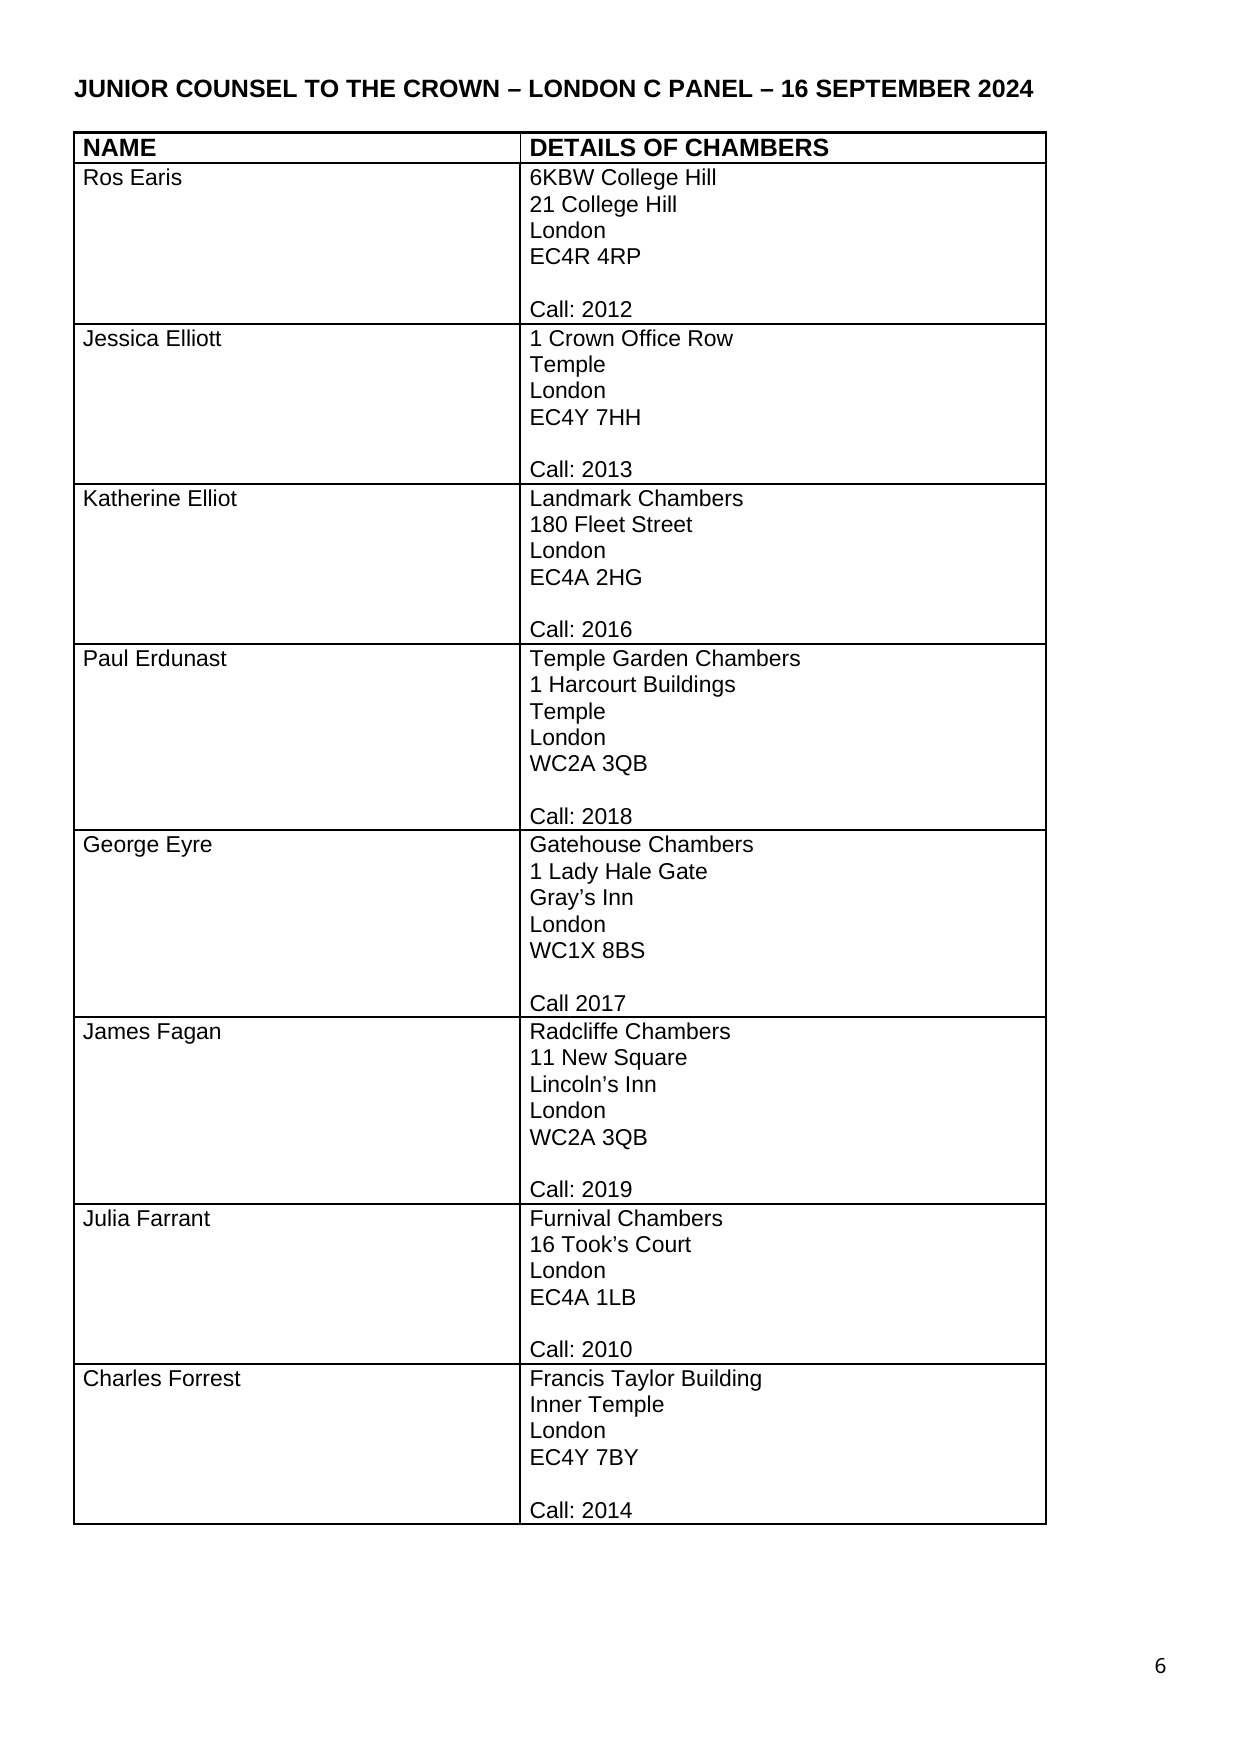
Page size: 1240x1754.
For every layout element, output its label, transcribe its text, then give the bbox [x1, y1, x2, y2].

table_cell Radcliffe Chambers 11 New Square Lincoln’s Inn London WC2A 3QB Call: 2019 [521, 1018, 1045, 1202]
table_cell Furnival Chambers 16 Took’s Court London EC4A 1LB Call: 2010 [521, 1205, 1045, 1363]
table_header NAME [75, 134, 520, 162]
table_cell Francis Taylor Building Inner Temple London EC4Y 7BY Call: 2014 [521, 1365, 1045, 1523]
table_cell Julia Farrant [75, 1205, 519, 1363]
table_cell George Eyre [75, 831, 519, 1016]
table_cell Landmark Chambers 180 Fleet Street London EC4A 2HG Call: 2016 [521, 485, 1045, 643]
table_cell Charles Forrest [75, 1365, 519, 1523]
table_header DETAILS OF CHAMBERS [521, 134, 1045, 162]
table_cell 6KBW College Hill 21 College Hill London EC4R 4RP Call: 2012 [521, 164, 1045, 322]
table_cell Ros Earis [75, 164, 519, 322]
table_cell Temple Garden Chambers 1 Harcourt Buildings Temple London WC2A 3QB Call: 2018 [521, 645, 1045, 829]
table_cell 1 Crown Office Row Temple London EC4Y 7HH Call: 2013 [521, 325, 1045, 483]
table_cell James Fagan [75, 1018, 519, 1202]
table_cell Jessica Elliott [75, 325, 519, 483]
table_cell Paul Erdunast [75, 645, 519, 829]
table_cell Katherine Elliot [75, 485, 519, 643]
table_cell Gatehouse Chambers 1 Lady Hale Gate Gray’s Inn London WC1X 8BS Call 2017 [521, 831, 1045, 1016]
